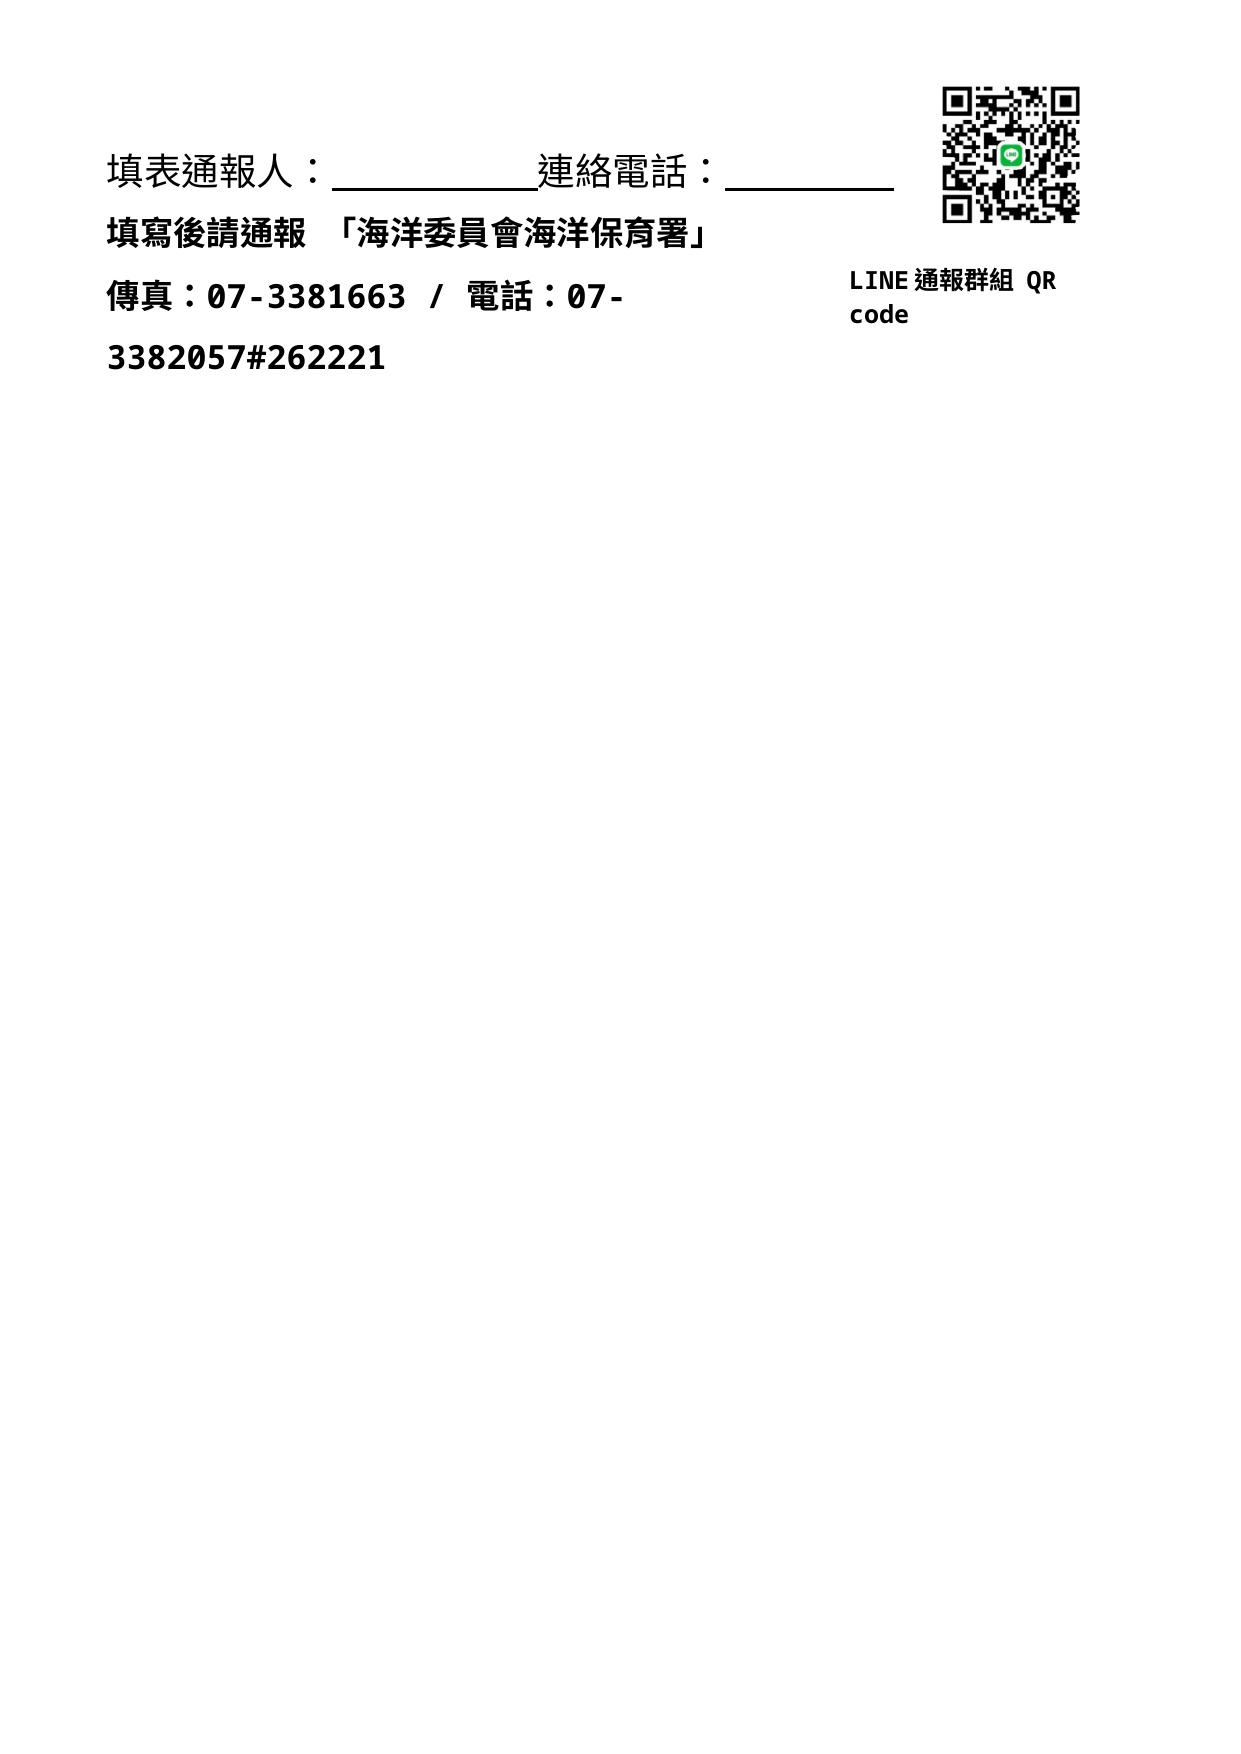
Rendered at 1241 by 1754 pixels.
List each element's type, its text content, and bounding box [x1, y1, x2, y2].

text 傳真：07-3381663 / 電話：07-3382057#262221 [106, 252, 1134, 483]
text 填表通報人： 連絡電話： [106, 127, 953, 189]
text 填寫後請通報 「海洋委員會海洋保育署」 [106, 189, 1134, 252]
text [1047, 127, 1134, 189]
text LINE通報群組 QR code [849, 261, 1119, 331]
